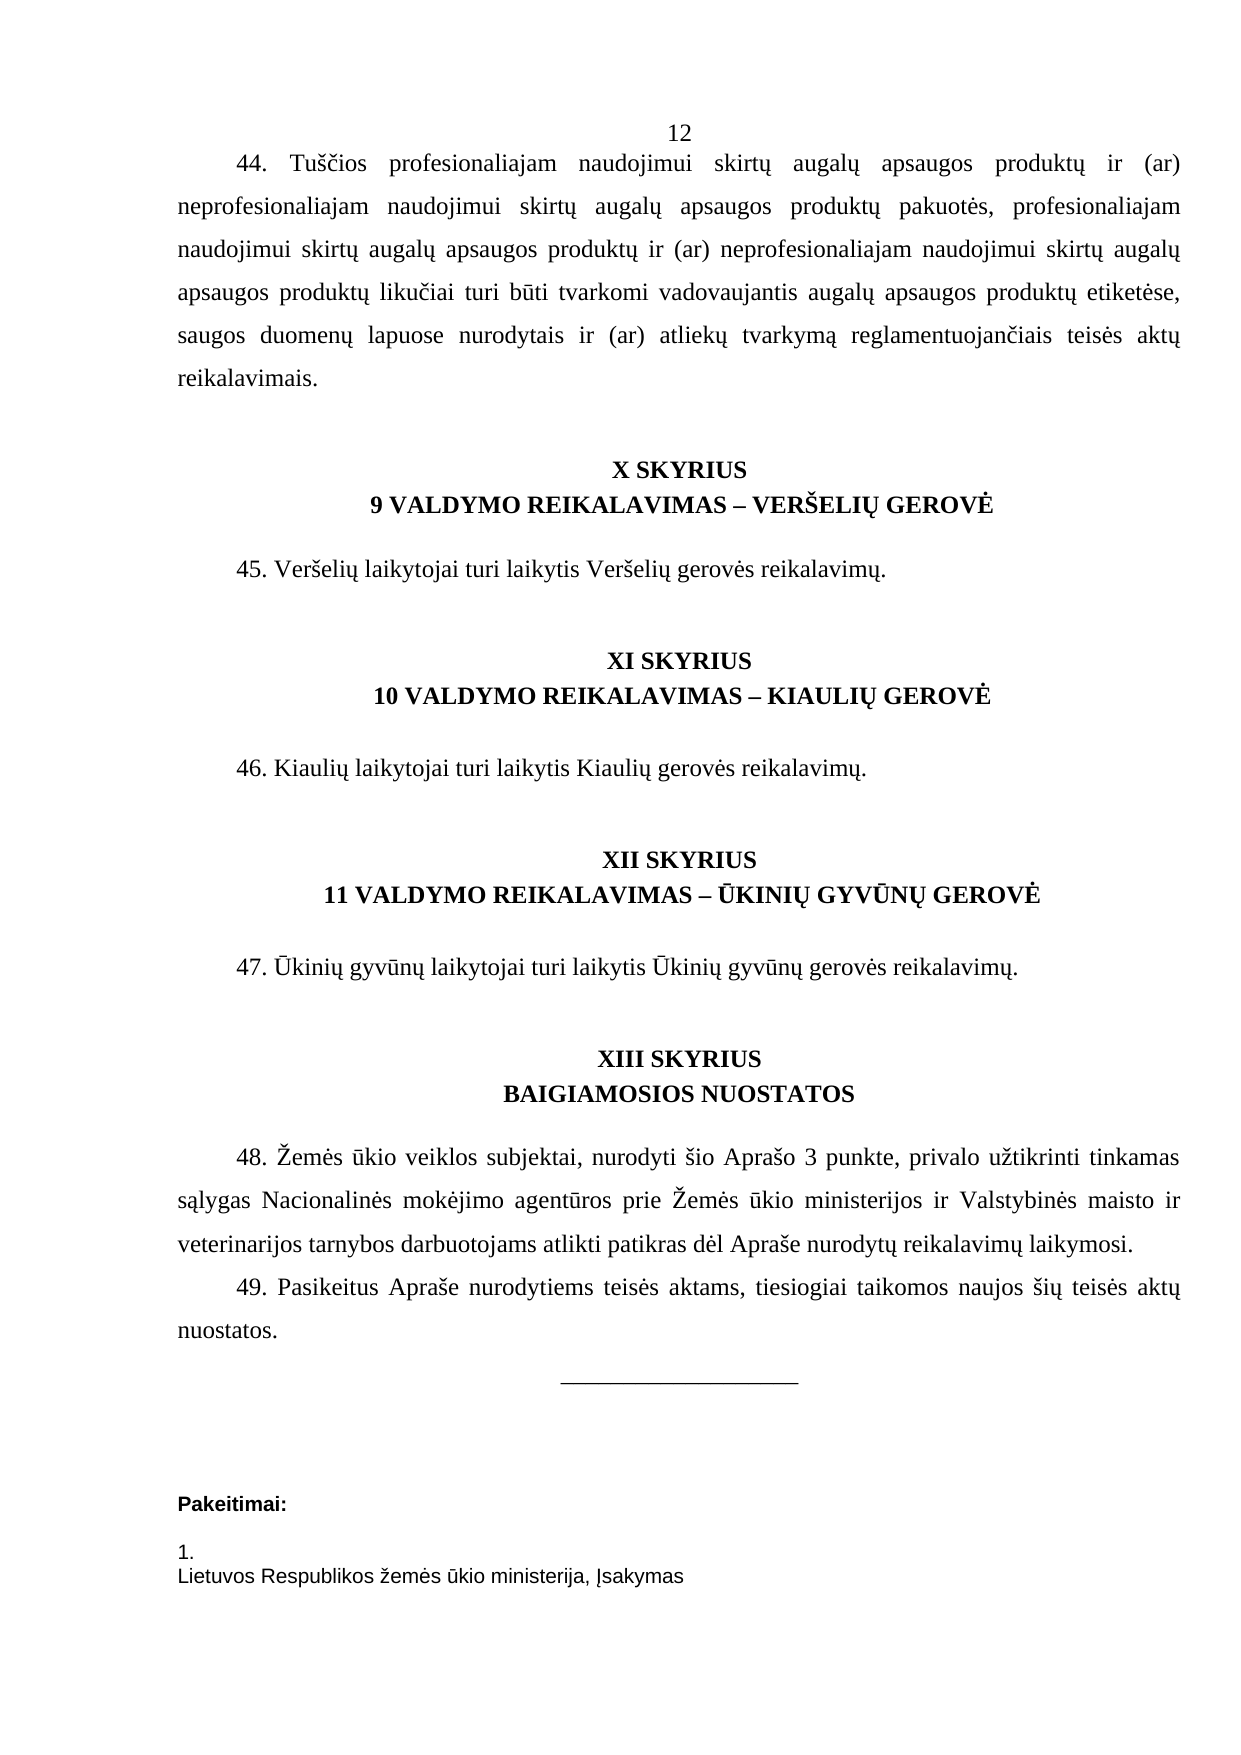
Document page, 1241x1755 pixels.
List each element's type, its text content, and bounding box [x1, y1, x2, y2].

text Lietuvos Respublikos žemės ūkio ministerija, Įsakymas [177, 1564, 1181, 1588]
text 11 VALDYMO REIKALAVIMAS – ŪKINIŲ GYVŪNŲ GEROVĖ [177, 874, 1181, 909]
text X Skyrius [177, 449, 1181, 484]
text ___________________ [177, 1358, 1181, 1387]
text XIII SKYRIUS [177, 1038, 1181, 1073]
text 45. Veršelių laikytojai turi laikytis Veršelių gerovės reikalavimų. [177, 554, 1181, 583]
text BAIGIAMOSIOS NUOSTATOS [177, 1073, 1181, 1108]
text 44. Tuščios profesionaliajam naudojimui skirtų augalų apsaugos produktų ir (ar) neprofesionaliajam naudojimui skirtų augalų apsaugos produktų pakuotės, profesionaliajam naudojimui skirtų augalų apsaugos produktų ir (ar) neprofesionaliajam naudojimui skirtų augalų apsaugos produktų likučiai turi būti tvarkomi vadovaujantis augalų apsaugos produktų etiketėse, saugos duomenų lapuose nurodytais ir (ar) atliekų tvarkymą reglamentuojančiais teisės aktų reikalavimais. [177, 148, 1181, 392]
text 47. Ūkinių gyvūnų laikytojai turi laikytis Ūkinių gyvūnų gerovės reikalavimų. [177, 952, 1181, 981]
text Pakeitimai: [177, 1492, 1181, 1516]
text XII Skyrius [177, 839, 1181, 874]
text 9 VALDYMO REIKALAVIMAS – VERŠELIŲ GEROVĖ [177, 484, 1181, 519]
text 49. Pasikeitus Apraše nurodytiems teisės aktams, tiesiogiai taikomos naujos šių teisės aktų nuostatos. [177, 1272, 1181, 1344]
text 1. [177, 1540, 1181, 1564]
text 46. Kiaulių laikytojai turi laikytis Kiaulių gerovės reikalavimų. [177, 753, 1181, 782]
text XI Skyrius [177, 640, 1181, 675]
text 48. Žemės ūkio veiklos subjektai, nurodyti šio Aprašo 3 punkte, privalo užtikrinti tinkamas sąlygas Nacionalinės mokėjimo agentūros prie Žemės ūkio ministerijos ir Valstybinės maisto ir veterinarijos tarnybos darbuotojams atlikti patikras dėl Apraše nurodytų reikalavimų laikymosi. [177, 1142, 1181, 1257]
text 10 VALDYMO REIKALAVIMAS – KIAULIŲ GEROVĖ [177, 675, 1181, 710]
